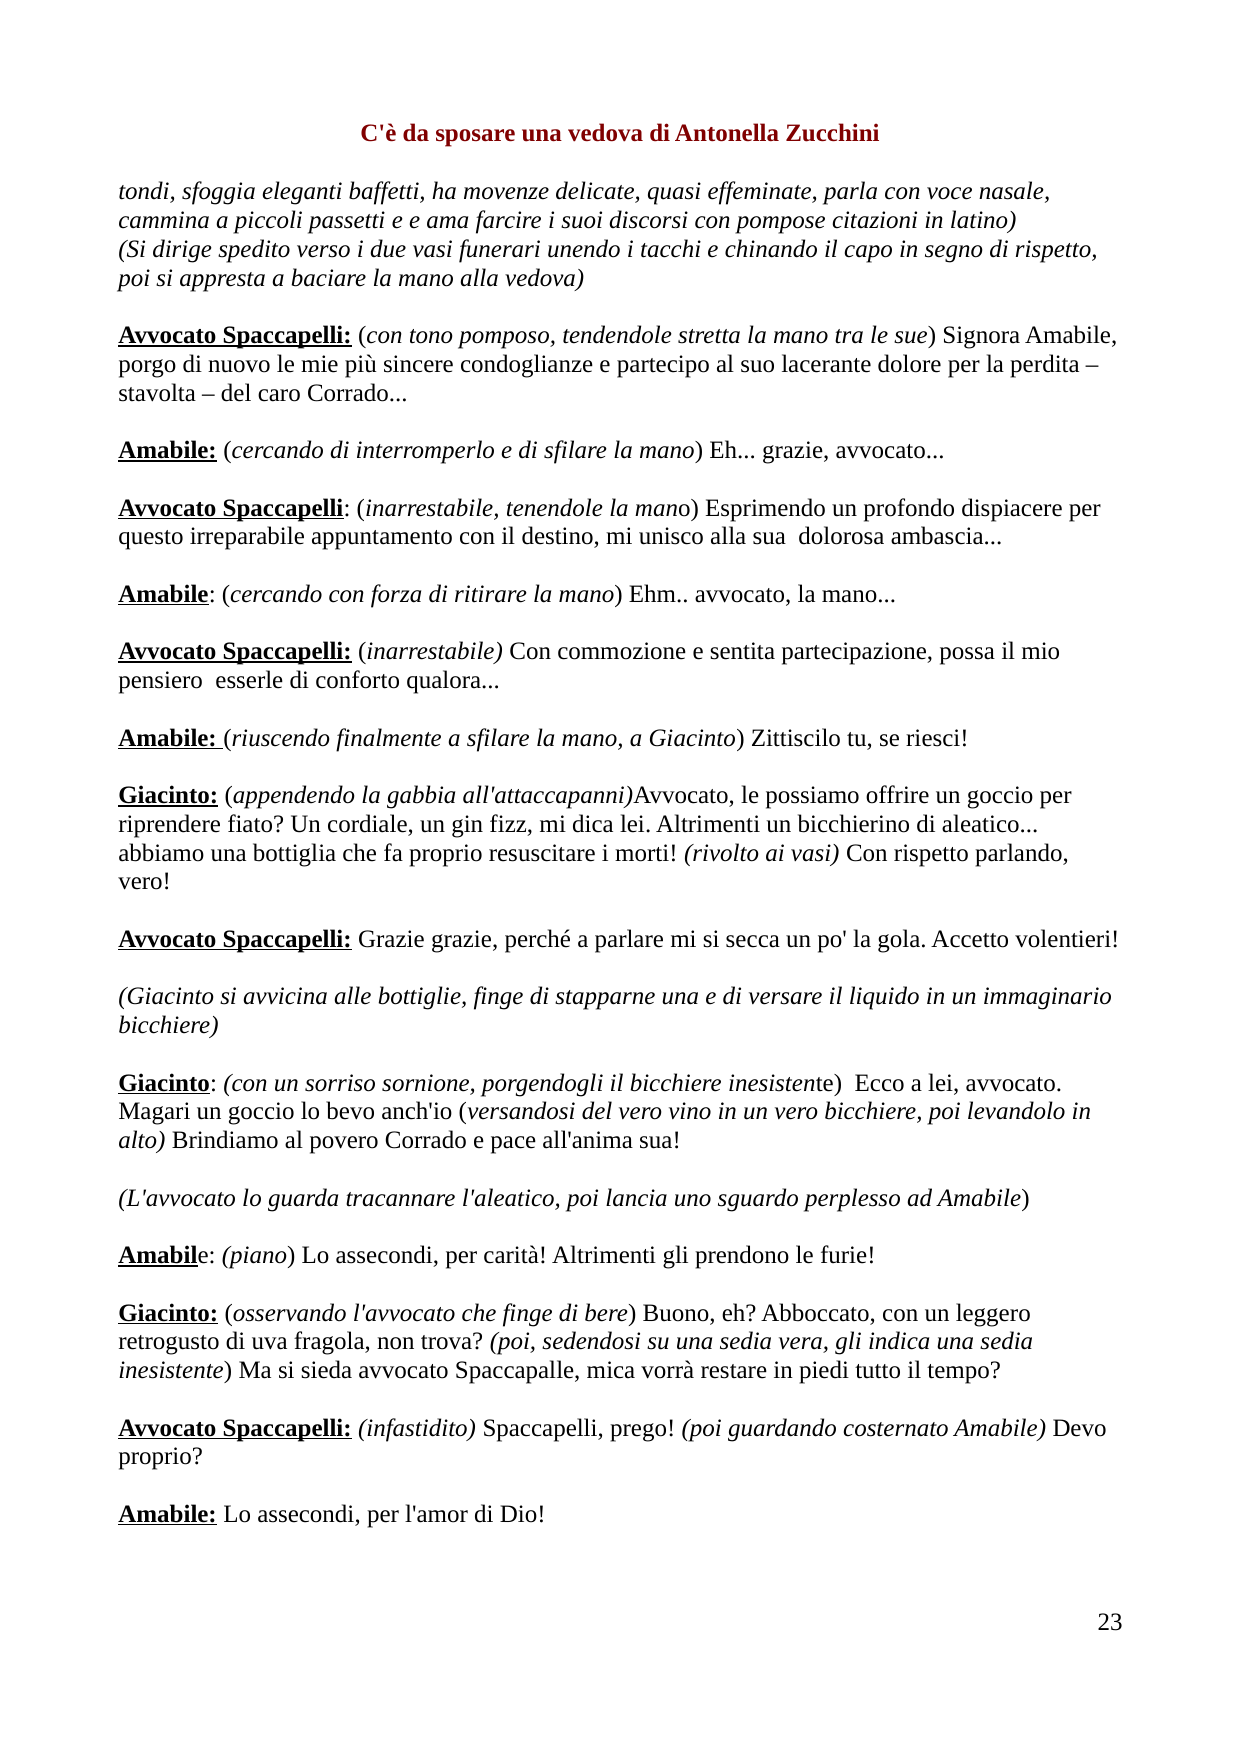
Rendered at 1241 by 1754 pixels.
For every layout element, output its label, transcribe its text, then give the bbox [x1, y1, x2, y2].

text Avvocato Spaccapelli: (con tono pomposo, tendendole stretta la mano tra le sue) Signora Amabile, porgo di nuovo le mie più sincere condoglianze e partecipo al suo lacerante dolore per la perdita – stavolta – del caro Corrado... [118, 320, 1122, 406]
text Amabile: (piano) Lo assecondi, per carità! Altrimenti gli prendono le furie! [118, 1240, 1122, 1269]
text Amabile: Lo assecondi, per l'amor di Dio! [118, 1499, 1122, 1528]
text Amabile: (cercando di interromperlo e di sfilare la mano) Eh... grazie, avvocato... [118, 435, 1122, 464]
text Avvocato Spaccapelli: (inarrestabile) Con commozione e sentita partecipazione, possa il mio pensiero esserle di conforto qualora... [118, 636, 1122, 694]
text (L'avvocato lo guarda tracannare l'aleatico, poi lancia uno sguardo perplesso ad Amabile) [118, 1183, 1122, 1211]
text tondi, sfoggia eleganti baffetti, ha movenze delicate, quasi effeminate, parla con voce nasale, cammina a piccoli passetti e e ama farcire i suoi discorsi con pompose citazioni in latino) [118, 176, 1122, 234]
text (Si dirige spedito verso i due vasi funerari unendo i tacchi e chinando il capo in segno di rispetto, poi si appresta a baciare la mano alla vedova) [118, 234, 1122, 291]
text Amabile: (riuscendo finalmente a sfilare la mano, a Giacinto) Zittiscilo tu, se riesci! [118, 723, 1122, 751]
text Avvocato Spaccapelli: (inarrestabile, tenendole la mano) Esprimendo un profondo dispiacere per questo irreparabile appuntamento con il destino, mi unisco alla sua dolorosa ambascia... [118, 493, 1122, 550]
text Avvocato Spaccapelli: Grazie grazie, perché a parlare mi si secca un po' la gola. Accetto volentieri! [118, 924, 1122, 953]
text Giacinto: (osservando l'avvocato che finge di bere) Buono, eh? Abboccato, con un leggero retrogusto di uva fragola, non trova? (poi, sedendosi su una sedia vera, gli indica una sedia inesistente) Ma si sieda avvocato Spaccapalle, mica vorrà restare in piedi tutto il tempo? [118, 1298, 1122, 1384]
text Giacinto: (appendendo la gabbia all'attaccapanni)Avvocato, le possiamo offrire un goccio per riprendere fiato? Un cordiale, un gin fizz, mi dica lei. Altrimenti un bicchierino di aleatico... abbiamo una bottiglia che fa proprio resuscitare i morti! (rivolto ai vasi) Con rispetto parlando, vero! [118, 780, 1122, 895]
text Amabile: (cercando con forza di ritirare la mano) Ehm.. avvocato, la mano... [118, 579, 1122, 608]
text Giacinto: (con un sorriso sornione, porgendogli il bicchiere inesistente) Ecco a lei, avvocato. Magari un goccio lo bevo anch'io (versandosi del vero vino in un vero bicchiere, poi levandolo in alto) Brindiamo al povero Corrado e pace all'anima sua! [118, 1068, 1122, 1154]
text (Giacinto si avvicina alle bottiglie, finge di stapparne una e di versare il liquido in un immaginario bicchiere) [118, 981, 1122, 1039]
text Avvocato Spaccapelli: (infastidito) Spaccapelli, prego! (poi guardando costernato Amabile) Devo proprio? [118, 1413, 1122, 1470]
